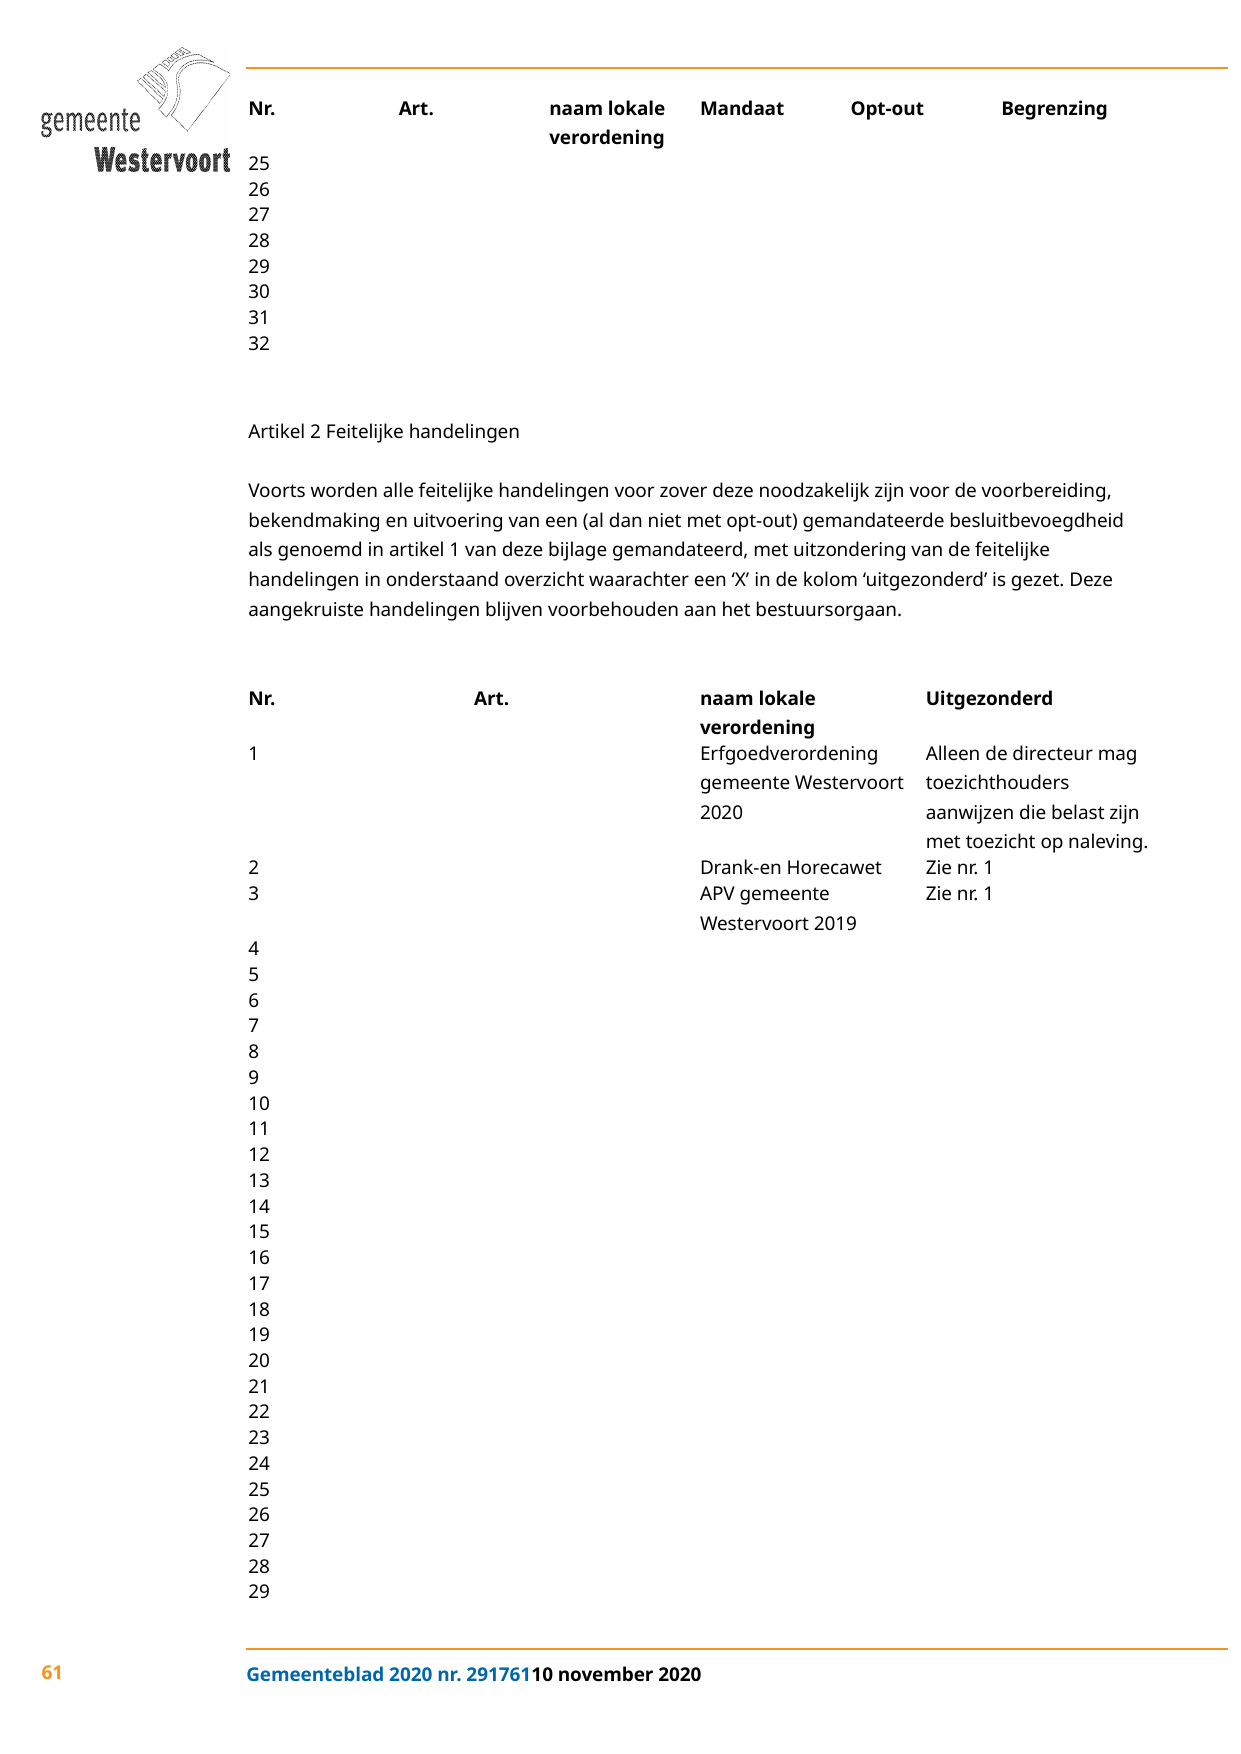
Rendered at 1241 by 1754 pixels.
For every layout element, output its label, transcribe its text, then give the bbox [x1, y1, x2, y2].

table_cell [926, 1270, 1152, 1296]
table_cell [474, 880, 700, 936]
table_cell [850, 279, 1001, 304]
table_cell [474, 855, 700, 880]
table_cell [1001, 253, 1152, 279]
table_cell [549, 253, 700, 279]
table_cell 2 [248, 855, 474, 880]
table_cell [926, 1141, 1152, 1167]
table_cell [700, 1167, 926, 1193]
table_header Nr. [248, 685, 474, 740]
table_cell [926, 1373, 1152, 1399]
table_cell [926, 1502, 1152, 1527]
table_cell 20 [248, 1347, 474, 1373]
table_cell 32 [248, 330, 398, 356]
table_cell [700, 1193, 926, 1218]
table_cell Zie nr. 1 [926, 880, 1152, 936]
table_cell [700, 1013, 926, 1038]
table_header Opt-out [850, 95, 1001, 150]
table_cell 4 [248, 936, 474, 961]
table_cell [700, 1450, 926, 1476]
table_cell [399, 202, 549, 227]
table_cell [700, 305, 850, 330]
table_cell 15 [248, 1219, 474, 1244]
table_cell [549, 279, 700, 304]
table_cell [700, 1270, 926, 1296]
table_cell Drank-en Horecawet [700, 855, 926, 880]
table_cell 9 [248, 1064, 474, 1090]
table_cell Alleen de directeur mag toezichthouders aanwijzen die belast zijn met toezicht op naleving. [926, 740, 1152, 854]
table_cell [850, 330, 1001, 356]
table_cell [926, 1527, 1152, 1553]
table_cell [700, 1527, 926, 1553]
table_cell 3 [248, 880, 474, 936]
table_cell [926, 1219, 1152, 1244]
table_cell [700, 1296, 926, 1321]
table_cell [926, 987, 1152, 1013]
table_cell [700, 1039, 926, 1064]
table_cell [549, 202, 700, 227]
table_cell [399, 150, 549, 176]
table_header Uitgezonderd [926, 685, 1152, 740]
table_cell 12 [248, 1141, 474, 1167]
table_cell 6 [248, 987, 474, 1013]
table_cell [1001, 330, 1152, 356]
table_cell [474, 1296, 700, 1321]
table_cell [700, 1502, 926, 1527]
table_cell [700, 253, 850, 279]
table_cell 1 [248, 740, 474, 854]
table_cell [474, 1116, 700, 1141]
table_cell [926, 1039, 1152, 1064]
table_cell [399, 227, 549, 253]
table_cell 24 [248, 1450, 474, 1476]
table_cell [700, 936, 926, 961]
table_cell [850, 202, 1001, 227]
table_cell [474, 1424, 700, 1450]
table_cell 21 [248, 1373, 474, 1399]
table_header Begrenzing [1001, 95, 1152, 150]
table_cell 10 [248, 1090, 474, 1116]
table_cell [1001, 150, 1152, 176]
table_cell [700, 987, 926, 1013]
table_cell Zie nr. 1 [926, 855, 1152, 880]
picture [41, 47, 231, 172]
table_cell 31 [248, 305, 398, 330]
table_cell [474, 987, 700, 1013]
table_cell [700, 1399, 926, 1424]
table_cell [474, 1476, 700, 1502]
table_cell 27 [248, 1527, 474, 1553]
table_cell [926, 1167, 1152, 1193]
table_cell [700, 1141, 926, 1167]
table_cell [700, 1321, 926, 1347]
table_cell [474, 1039, 700, 1064]
table_cell [474, 1579, 700, 1604]
table_cell [399, 330, 549, 356]
table_cell [926, 1579, 1152, 1604]
table_cell APV gemeente Westervoort 2019 [700, 880, 926, 936]
table_cell [926, 961, 1152, 987]
table_cell 29 [248, 253, 398, 279]
table_cell [850, 227, 1001, 253]
table_cell [474, 936, 700, 961]
table_cell [926, 1193, 1152, 1218]
table_cell [474, 740, 700, 854]
table_cell [926, 1476, 1152, 1502]
table_cell [926, 1296, 1152, 1321]
table_cell [700, 961, 926, 987]
table_cell [1001, 279, 1152, 304]
table_cell [549, 305, 700, 330]
table_cell [926, 1013, 1152, 1038]
table_cell [474, 1064, 700, 1090]
table_cell [474, 1270, 700, 1296]
table_cell [700, 1244, 926, 1270]
table_cell [700, 1347, 926, 1373]
table_cell 8 [248, 1039, 474, 1064]
table_cell [850, 150, 1001, 176]
table_cell [926, 1347, 1152, 1373]
table_cell [926, 936, 1152, 961]
table_cell [549, 330, 700, 356]
table_cell [926, 1090, 1152, 1116]
table_cell 26 [248, 1502, 474, 1527]
table_cell 25 [248, 150, 398, 176]
table_header naam lokale verordening [700, 685, 926, 740]
table_cell [926, 1424, 1152, 1450]
table_cell [474, 1527, 700, 1553]
table_cell [700, 1064, 926, 1090]
table_cell [850, 253, 1001, 279]
table_cell [700, 1553, 926, 1579]
table_cell [700, 279, 850, 304]
table_cell [474, 1141, 700, 1167]
table_cell [474, 1090, 700, 1116]
table_cell [399, 305, 549, 330]
table_cell [474, 1167, 700, 1193]
table_cell 25 [248, 1476, 474, 1502]
table_cell 7 [248, 1013, 474, 1038]
table_cell [474, 1321, 700, 1347]
table_cell 27 [248, 202, 398, 227]
table_cell 23 [248, 1424, 474, 1450]
table_header Mandaat [700, 95, 850, 150]
table_cell [926, 1553, 1152, 1579]
table_cell [474, 961, 700, 987]
table_cell 18 [248, 1296, 474, 1321]
table_cell 11 [248, 1116, 474, 1141]
table_cell [474, 1502, 700, 1527]
table_cell [474, 1399, 700, 1424]
table_cell [399, 176, 549, 202]
table_cell 17 [248, 1270, 474, 1296]
table_cell [700, 1424, 926, 1450]
table_cell [1001, 176, 1152, 202]
text Artikel 2 Feitelijke handelingen [248, 418, 1152, 444]
table_header Nr. [248, 95, 398, 150]
table_cell [474, 1347, 700, 1373]
table_cell [1001, 227, 1152, 253]
table_cell [474, 1193, 700, 1218]
table_cell [474, 1450, 700, 1476]
table_cell [399, 279, 549, 304]
table_cell [926, 1450, 1152, 1476]
table_cell [700, 1090, 926, 1116]
table_cell 28 [248, 227, 398, 253]
table_cell [700, 1116, 926, 1141]
table_cell [474, 1244, 700, 1270]
table_cell 26 [248, 176, 398, 202]
table_cell [926, 1321, 1152, 1347]
table_cell 16 [248, 1244, 474, 1270]
table_cell [700, 1373, 926, 1399]
table_cell 14 [248, 1193, 474, 1218]
table_cell [700, 150, 850, 176]
table_cell [549, 176, 700, 202]
table_cell [926, 1064, 1152, 1090]
table_cell [549, 227, 700, 253]
table_cell 30 [248, 279, 398, 304]
table_cell [700, 330, 850, 356]
table_cell 28 [248, 1553, 474, 1579]
table_cell [850, 176, 1001, 202]
table_cell [474, 1373, 700, 1399]
table_cell [549, 150, 700, 176]
text Voorts worden alle feitelijke handelingen voor zover deze noodzakelijk zijn voor de voorbereiding, bekendmaking en uitvoering van een (al dan niet met opt-out) gemandateerde besluitbevoegdheid als genoemd in artikel 1 van deze bijlage gemandateerd, met uitzondering van de feitelijke handelingen in onderstaand overzicht waarachter een ‘X’ in de kolom ‘uitgezonderd’ is gezet. Deze aangekruiste handelingen blijven voorbehouden aan het bestuursorgaan. [248, 477, 1152, 622]
table_cell [700, 1476, 926, 1502]
table_cell 5 [248, 961, 474, 987]
table_cell 29 [248, 1579, 474, 1604]
table_cell [1001, 305, 1152, 330]
table_cell [700, 202, 850, 227]
table_cell [474, 1553, 700, 1579]
table_cell [700, 176, 850, 202]
table_cell [926, 1116, 1152, 1141]
table_cell 22 [248, 1399, 474, 1424]
table_cell 13 [248, 1167, 474, 1193]
table_cell 19 [248, 1321, 474, 1347]
table_cell [700, 227, 850, 253]
table_cell [700, 1579, 926, 1604]
table_header naam lokale verordening [549, 95, 700, 150]
table_cell [926, 1399, 1152, 1424]
table_cell [399, 253, 549, 279]
table_cell [474, 1013, 700, 1038]
table_header Art. [474, 685, 700, 740]
table_header Art. [399, 95, 549, 150]
table_cell [1001, 202, 1152, 227]
table_cell [926, 1244, 1152, 1270]
table_cell [850, 305, 1001, 330]
table_cell [700, 1219, 926, 1244]
table_cell [474, 1219, 700, 1244]
table_cell Erfgoedverordening gemeente Westervoort 2020 [700, 740, 926, 854]
